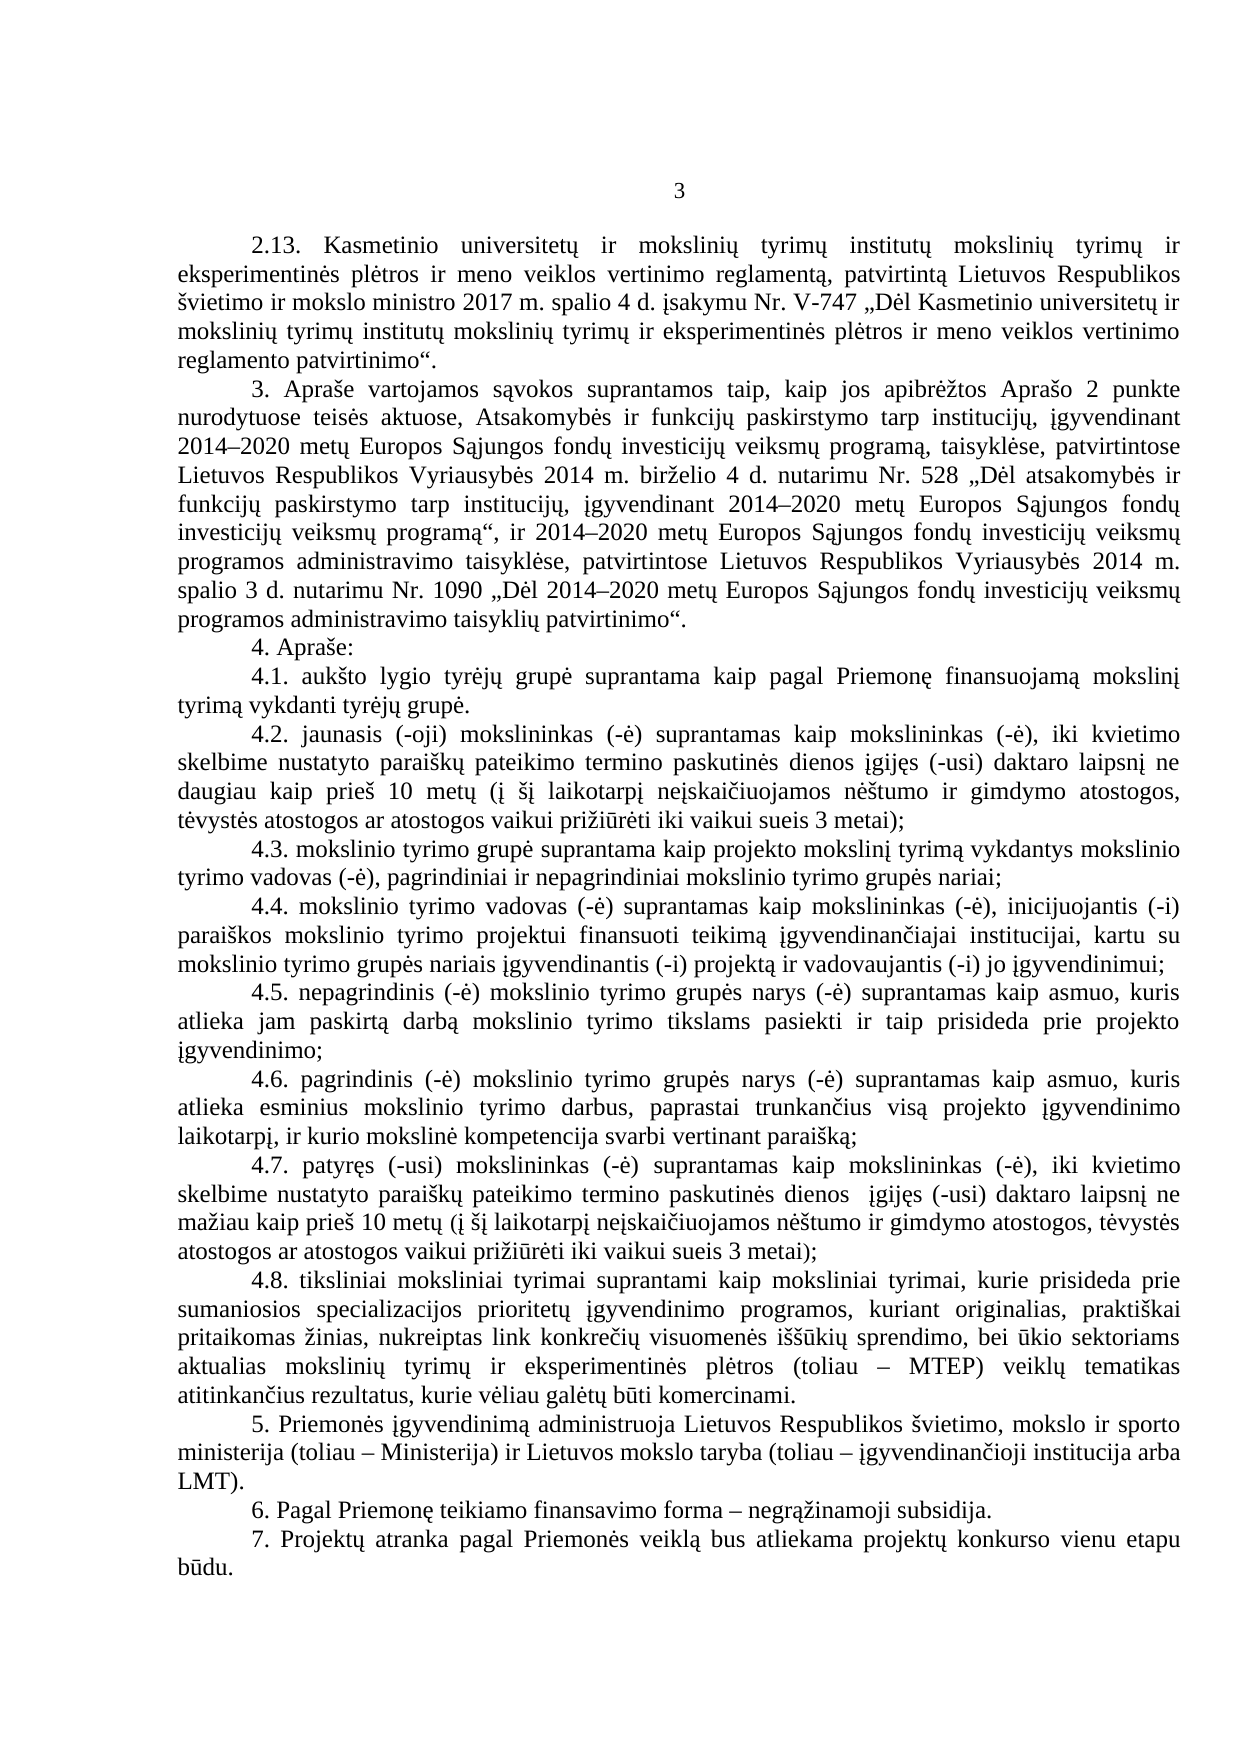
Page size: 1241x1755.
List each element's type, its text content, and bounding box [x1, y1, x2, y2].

text 4. Apraše: [177, 632, 1181, 661]
text 4.3. mokslinio tyrimo grupė suprantama kaip projekto mokslinį tyrimą vykdantys mokslinio tyrimo vadovas (-ė), pagrindiniai ir nepagrindiniai mokslinio tyrimo grupės nariai; [177, 834, 1181, 891]
text 4.8. tiksliniai moksliniai tyrimai suprantami kaip moksliniai tyrimai, kurie prisideda prie sumaniosios specializacijos prioritetų įgyvendinimo programos, kuriant originalias, praktiškai pritaikomas žinias, nukreiptas link konkrečių visuomenės iššūkių sprendimo, bei ūkio sektoriams aktualias mokslinių tyrimų ir eksperimentinės plėtros (toliau – MTEP) veiklų tematikas atitinkančius rezultatus, kurie vėliau galėtų būti komercinami. [177, 1265, 1181, 1409]
text 4.2. jaunasis (-oji) mokslininkas (-ė) suprantamas kaip mokslininkas (-ė), iki kvietimo skelbime nustatyto paraiškų pateikimo termino paskutinės dienos įgijęs (-usi) daktaro laipsnį ne daugiau kaip prieš 10 metų (į šį laikotarpį neįskaičiuojamos nėštumo ir gimdymo atostogos, tėvystės atostogos ar atostogos vaikui prižiūrėti iki vaikui sueis 3 metai); [177, 719, 1181, 834]
text 4.6. pagrindinis (-ė) mokslinio tyrimo grupės narys (-ė) suprantamas kaip asmuo, kuris atlieka esminius mokslinio tyrimo darbus, paprastai trunkančius visą projekto įgyvendinimo laikotarpį, ir kurio mokslinė kompetencija svarbi vertinant paraišką; [177, 1064, 1181, 1150]
text 5. Priemonės įgyvendinimą administruoja Lietuvos Respublikos švietimo, mokslo ir sporto ministerija (toliau – Ministerija) ir Lietuvos mokslo taryba (toliau – įgyvendinančioji institucija arba LMT). [177, 1409, 1181, 1495]
text 4.7. patyręs (-usi) mokslininkas (-ė) suprantamas kaip mokslininkas (-ė), iki kvietimo skelbime nustatyto paraiškų pateikimo termino paskutinės dienos įgijęs (-usi) daktaro laipsnį ne mažiau kaip prieš 10 metų (į šį laikotarpį neįskaičiuojamos nėštumo ir gimdymo atostogos, tėvystės atostogos ar atostogos vaikui prižiūrėti iki vaikui sueis 3 metai); [177, 1150, 1181, 1265]
text 7. Projektų atranka pagal Priemonės veiklą bus atliekama projektų konkurso vienu etapu būdu. [177, 1524, 1181, 1581]
text 4.5. nepagrindinis (-ė) mokslinio tyrimo grupės narys (-ė) suprantamas kaip asmuo, kuris atlieka jam paskirtą darbą mokslinio tyrimo tikslams pasiekti ir taip prisideda prie projekto įgyvendinimo; [177, 977, 1181, 1064]
text 6. Pagal Priemonę teikiamo finansavimo forma – negrąžinamoji subsidija. [177, 1495, 1181, 1524]
text 4.4. mokslinio tyrimo vadovas (-ė) suprantamas kaip mokslininkas (-ė), inicijuojantis (-i) paraiškos mokslinio tyrimo projektui finansuoti teikimą įgyvendinančiajai institucijai, kartu su mokslinio tyrimo grupės nariais įgyvendinantis (-i) projektą ir vadovaujantis (-i) jo įgyvendinimui; [177, 891, 1181, 977]
text 3. Apraše vartojamos sąvokos suprantamos taip, kaip jos apibrėžtos Aprašo 2 punkte nurodytuose teisės aktuose, Atsakomybės ir funkcijų paskirstymo tarp institucijų, įgyvendinant 2014–2020 metų Europos Sąjungos fondų investicijų veiksmų programą, taisyklėse, patvirtintose Lietuvos Respublikos Vyriausybės 2014 m. birželio 4 d. nutarimu Nr. 528 „Dėl atsakomybės ir funkcijų paskirstymo tarp institucijų, įgyvendinant 2014–2020 metų Europos Sąjungos fondų investicijų veiksmų programą“, ir 2014–2020 metų Europos Sąjungos fondų investicijų veiksmų programos administravimo taisyklėse, patvirtintose Lietuvos Respublikos Vyriausybės 2014 m. spalio 3 d. nutarimu Nr. 1090 „Dėl 2014–2020 metų Europos Sąjungos fondų investicijų veiksmų programos administravimo taisyklių patvirtinimo“. [177, 374, 1181, 632]
text 2.13. Kasmetinio universitetų ir mokslinių tyrimų institutų mokslinių tyrimų ir eksperimentinės plėtros ir meno veiklos vertinimo reglamentą, patvirtintą Lietuvos Respublikos švietimo ir mokslo ministro 2017 m. spalio 4 d. įsakymu Nr. V-747 „Dėl Kasmetinio universitetų ir mokslinių tyrimų institutų mokslinių tyrimų ir eksperimentinės plėtros ir meno veiklos vertinimo reglamento patvirtinimo“. [177, 230, 1181, 374]
text 4.1. aukšto lygio tyrėjų grupė suprantama kaip pagal Priemonę finansuojamą mokslinį tyrimą vykdanti tyrėjų grupė. [177, 661, 1181, 719]
